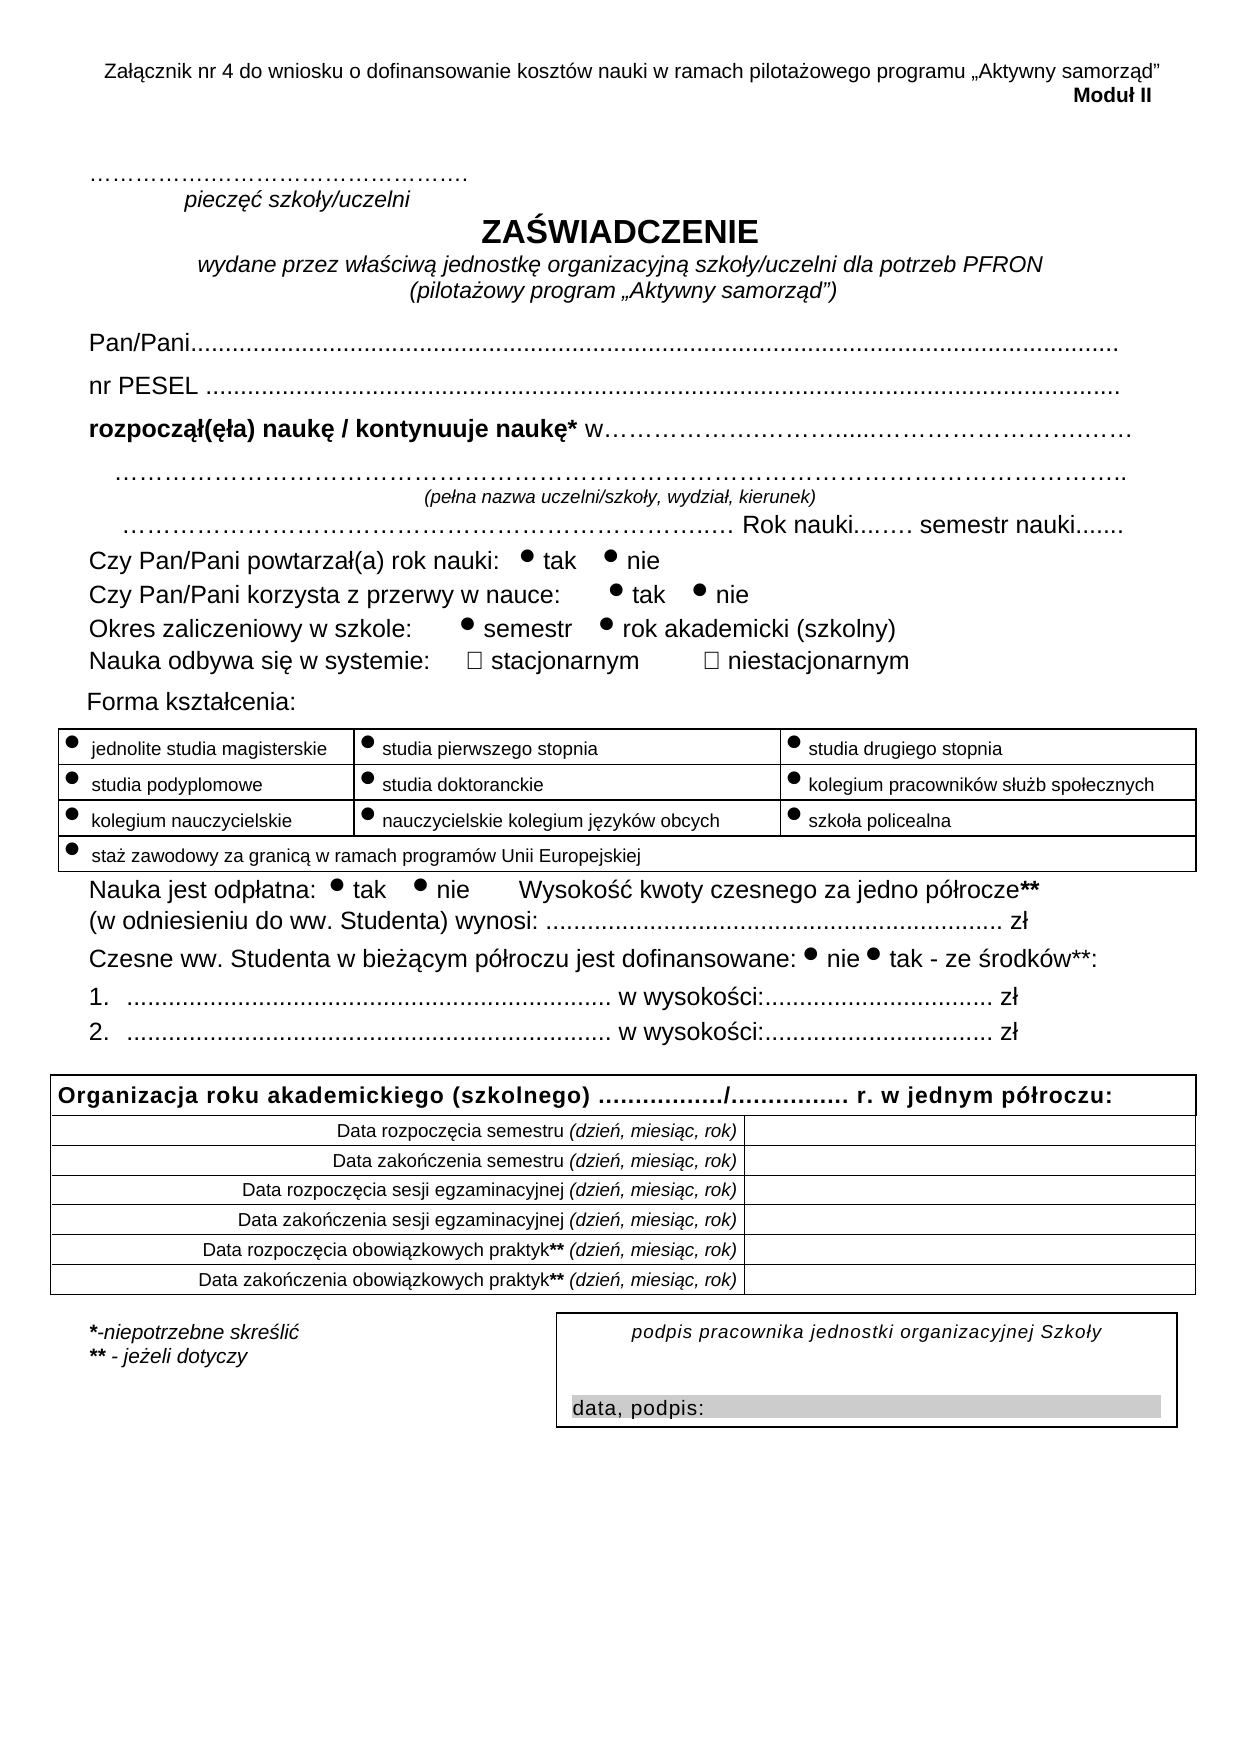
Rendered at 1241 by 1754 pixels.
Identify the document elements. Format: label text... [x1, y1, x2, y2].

text Okres zaliczeniowy w szkole:  semestr  rok akademicki (szkolny) [89, 612, 1152, 646]
table_cell  nauczycielskie kolegium języków obcych [355, 801, 780, 835]
text …………….……………………………. [89, 160, 1152, 186]
text (pełna nazwa uczelni/szkoły, wydział, kierunek) [89, 486, 1152, 507]
text ……………………………………………………………..… Rok nauki....…. semestr nauki....... [89, 510, 1152, 539]
text *-niepotrzebne skreślić [89, 1320, 556, 1344]
table_cell  kolegium pracowników służb społecznych [781, 765, 1195, 799]
text ………………………………………………………………………………………………………….. [89, 457, 1152, 486]
table_cell  studia drugiego stopnia [781, 730, 1195, 764]
list ...................................................................... w wysokości:................................. zł [89, 982, 1152, 1010]
table_header Organizacja roku akademickiego (szkolnego) ................./................ r. w jednym półroczu: [51, 1076, 1195, 1114]
text wydane przez właściwą jednostkę organizacyjną szkoły/uczelni dla potrzeb PFRON (pilotażowy program „Aktywny samorząd”) [89, 251, 1152, 303]
table_cell [745, 1146, 1195, 1174]
table_cell [745, 1265, 1195, 1294]
text pieczęć szkoły/uczelni [89, 186, 1152, 212]
table_cell  studia doktoranckie [355, 765, 780, 799]
text Pan/Pani...................................................................................................................................... nr PESEL .................................................................................................................................... [89, 327, 1152, 399]
table_cell [745, 1205, 1195, 1234]
table_cell [745, 1116, 1195, 1145]
table_cell [745, 1176, 1195, 1204]
table_header Forma kształcenia: [58, 674, 1196, 728]
table_cell  jednolite studia magisterskie [59, 730, 353, 764]
text data, podpis: [572, 1395, 1161, 1418]
table_cell Data zakończenia semestru (dzień, miesiąc, rok) [51, 1146, 744, 1174]
subtitle ZAŚWIADCZENIE [89, 212, 1152, 251]
text Czy Pan/Pani korzysta z przerwy w nauce:  tak  nie [89, 577, 1152, 612]
table_cell Data zakończenia obowiązkowych praktyk** (dzień, miesiąc, rok) [51, 1265, 744, 1294]
table_cell  staż zawodowy za granicą w ramach programów Unii Europejskiej [59, 837, 1195, 871]
text Czesne ww. Studenta w bieżącym półroczu jest dofinansowane:  nie  tak - ze środków**: [89, 941, 1152, 975]
table_cell Data zakończenia sesji egzaminacyjnej (dzień, miesiąc, rok) [51, 1205, 744, 1234]
table_cell  studia podyplomowe [59, 765, 353, 799]
text rozpoczął(ęła) naukę / kontynuuje naukę* w……………….………......…………………….…… [89, 414, 1152, 442]
text Nauka jest odpłatna:  tak  nie Wysokość kwoty czesnego za jedno półrocze** (w odniesieniu do ww. Studenta) wynosi: .................................................................. zł [89, 872, 1152, 935]
table_cell  studia pierwszego stopnia [355, 730, 780, 764]
text Czy Pan/Pani powtarzał(a) rok nauki:  tak  nie [89, 543, 1152, 577]
text podpis pracownika jednostki organizacyjnej Szkoły [572, 1321, 1161, 1343]
text ** - jeżeli dotyczy [89, 1344, 556, 1368]
text Nauka odbywa się w systemie:  stacjonarnym  niestacjonarnym [89, 646, 1152, 674]
table_cell  szkoła policealna [781, 801, 1195, 835]
table_cell Data rozpoczęcia sesji egzaminacyjnej (dzień, miesiąc, rok) [51, 1176, 744, 1204]
table_cell [745, 1235, 1195, 1264]
table_cell Data rozpoczęcia obowiązkowych praktyk** (dzień, miesiąc, rok) [51, 1235, 744, 1264]
table_cell Data rozpoczęcia semestru (dzień, miesiąc, rok) [51, 1116, 744, 1145]
table_cell  kolegium nauczycielskie [59, 801, 353, 835]
list ...................................................................... w wysokości:................................. zł [89, 1017, 1152, 1045]
